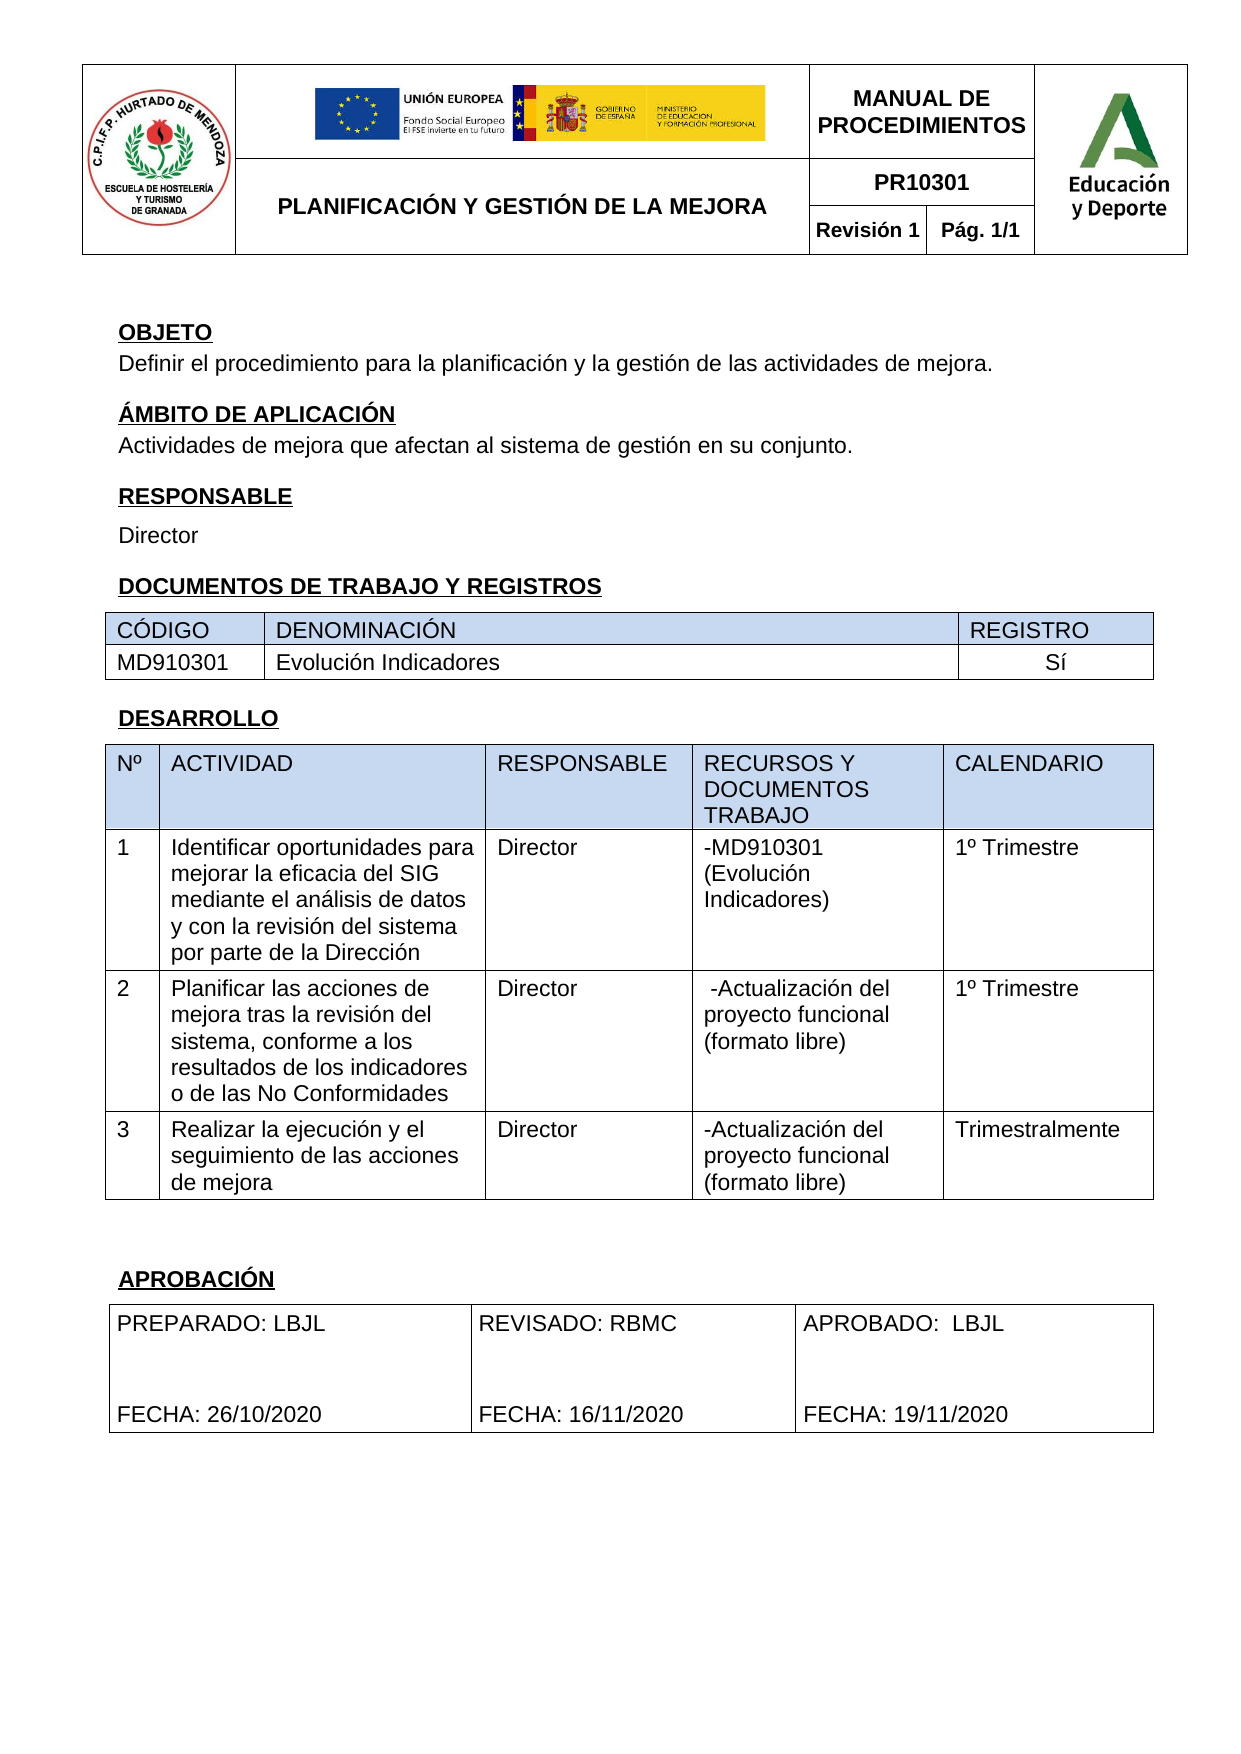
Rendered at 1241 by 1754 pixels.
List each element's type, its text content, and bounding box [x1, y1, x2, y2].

table_cell 2 [106, 971, 159, 1111]
table_header Nº [106, 745, 159, 828]
table_header REGISTRO [959, 613, 1153, 644]
table_cell Evolución Indicadores [265, 645, 958, 679]
table_header REVISADO: RBMC FECHA: 16/11/2020 [472, 1305, 795, 1432]
table_cell -Actualización del proyecto funcional (formato libre) [693, 1112, 943, 1199]
text APROBACIÓN [118, 1266, 1152, 1292]
table_cell Identificar oportunidades para mejorar la eficacia del SIG mediante el análisis de datos y con la revisión del sistema por parte de la Dirección [160, 830, 485, 970]
table_cell Sí [959, 645, 1153, 679]
table_header RESPONSABLE [486, 745, 692, 828]
table_cell Realizar la ejecución y el seguimiento de las acciones de mejora [160, 1112, 485, 1199]
table_cell Trimestralmente [944, 1112, 1153, 1199]
text RESPONSABLE [118, 483, 1152, 509]
table_cell Director [486, 1112, 692, 1199]
table_cell -Actualización del proyecto funcional (formato libre) [693, 971, 943, 1111]
text Actividades de mejora que afectan al sistema de gestión en su conjunto. [118, 432, 1152, 458]
table_header CALENDARIO [944, 745, 1153, 828]
table_header RECURSOS Y DOCUMENTOS TRABAJO [693, 745, 943, 828]
text Director [118, 522, 1152, 548]
table_cell 1º Trimestre [944, 971, 1153, 1111]
table_cell Director [486, 971, 692, 1111]
table_cell 3 [106, 1112, 159, 1199]
text Definir el procedimiento para la planificación y la gestión de las actividades de mejora. [118, 350, 1152, 376]
text OBJETO [118, 319, 1152, 346]
table_cell 1 [106, 830, 159, 970]
picture [1065, 91, 1172, 220]
picture [312, 85, 766, 141]
table_cell 1º Trimestre [944, 830, 1153, 970]
table_cell Planificar las acciones de mejora tras la revisión del sistema, conforme a los resultados de los indicadores o de las No Conformidades [160, 971, 485, 1111]
text ÁMBITO DE APLICACIÓN [118, 401, 1152, 427]
text DESARROLLO [118, 705, 1152, 732]
table_header ACTIVIDAD [160, 745, 485, 828]
picture [86, 89, 232, 227]
table_header APROBADO: LBJL FECHA: 19/11/2020 [796, 1305, 1153, 1432]
table_cell Director [486, 830, 692, 970]
table_header DENOMINACIÓN [265, 613, 958, 644]
text DOCUMENTOS DE TRABAJO Y REGISTROS [118, 573, 1152, 599]
table_cell -MD910301 (Evolución Indicadores) [693, 830, 943, 970]
table_cell MD910301 [106, 645, 264, 679]
table_header CÓDIGO [106, 613, 264, 644]
table_header PREPARADO: LBJL FECHA: 26/10/2020 [110, 1305, 471, 1432]
